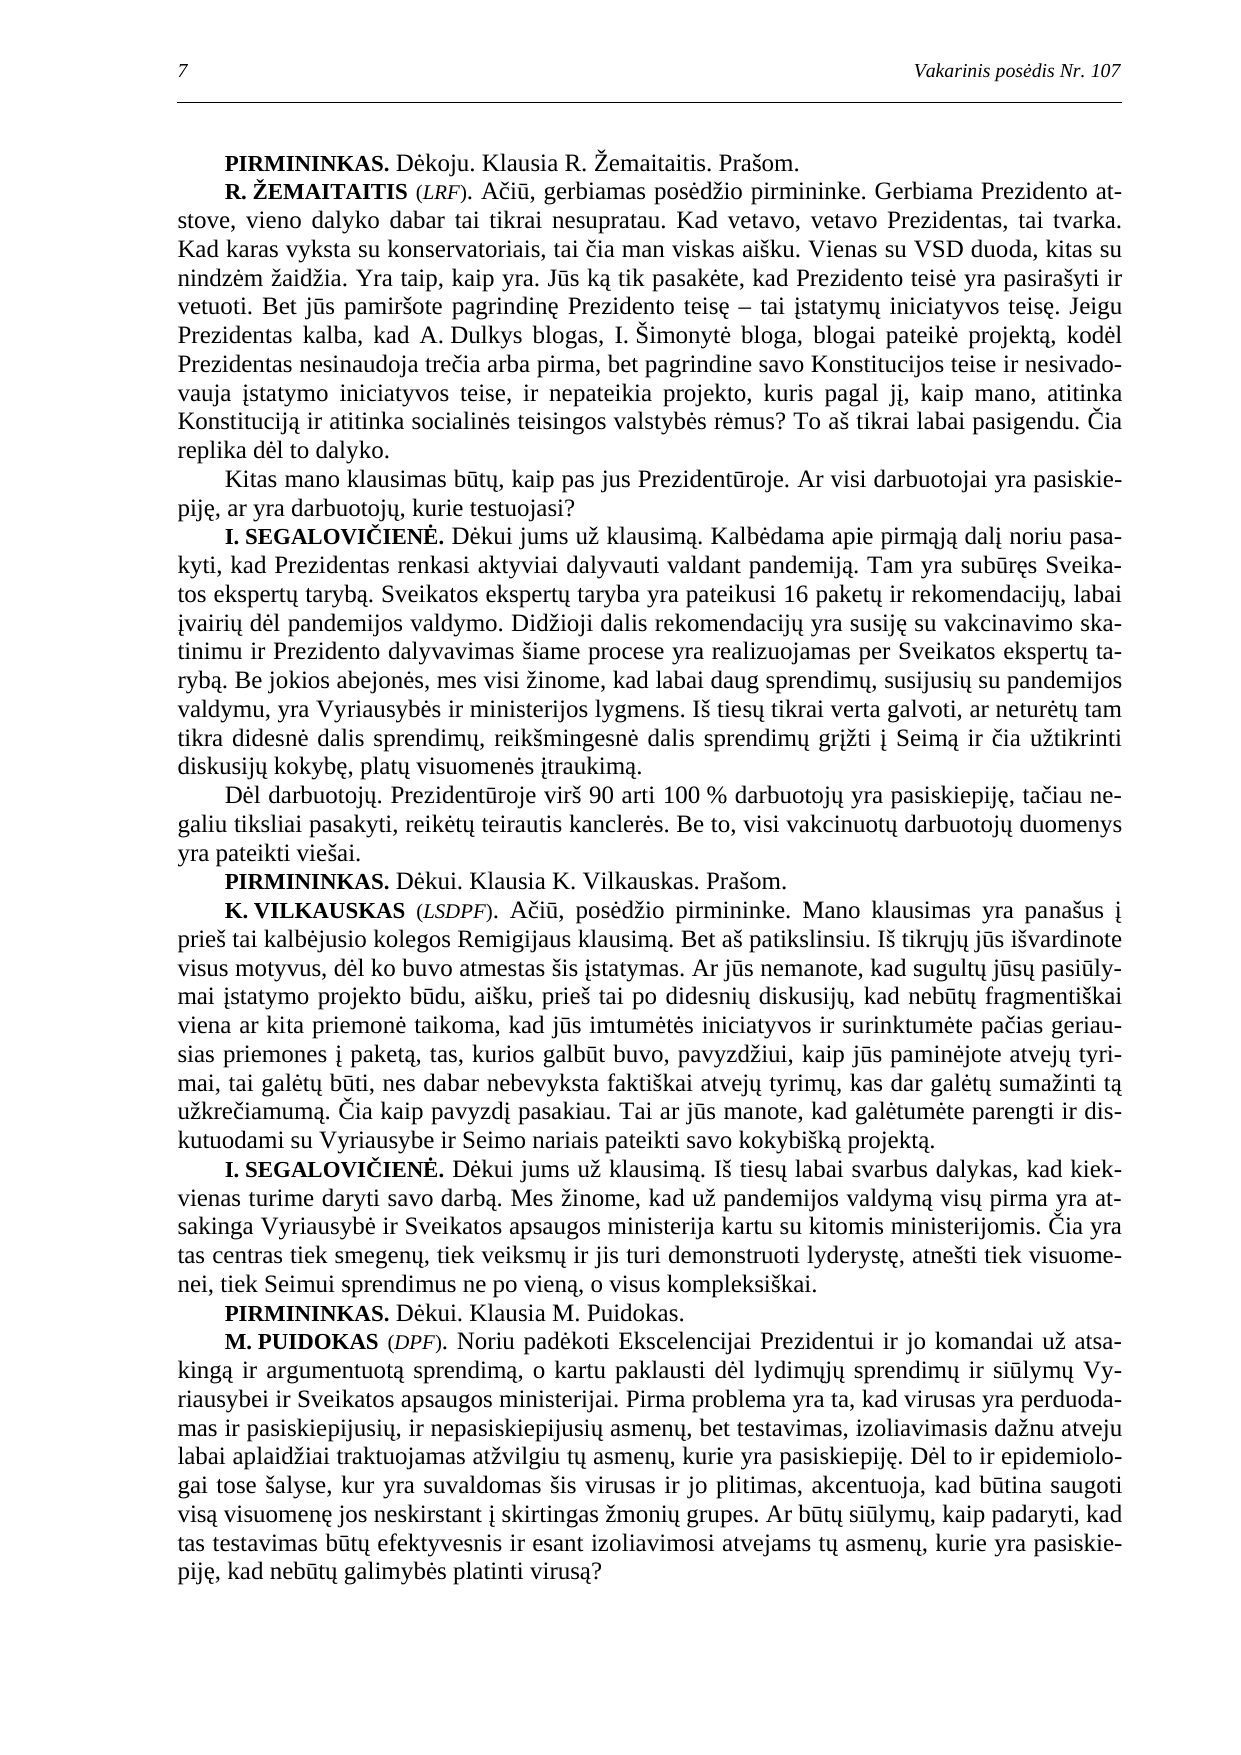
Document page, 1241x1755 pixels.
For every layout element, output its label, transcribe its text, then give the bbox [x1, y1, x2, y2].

text I. SEGALOVIČIENĖ. Dė­kui jums už klau­si­mą. Iš tie­sų la­bai svar­bus da­ly­kas, kad kiek­vie­nas tu­ri­me da­ry­ti sa­vo dar­bą. Mes ži­no­me, kad už pan­de­mi­jos val­dy­mą vi­sų pir­ma yra at­sa­kin­ga Vy­riau­sy­bė ir Svei­ka­tos ap­sau­gos mi­nis­te­ri­ja kar­tu su ki­to­mis mi­nis­te­ri­jo­mis. Čia yra tas cen­tras tiek sme­ge­nų, tiek veiks­mų ir jis tu­ri de­monst­ruo­ti ly­de­rys­tę, at­neš­ti tiek vi­suo­me­nei, tiek Sei­mui spren­di­mus ne po vie­ną, o vi­sus kom­plek­siš­kai. [177, 1154, 1122, 1298]
text K. VILKAUSKAS (LSDPF). Ačiū, po­sė­džio pir­mi­nin­ke. Ma­no klau­si­mas yra pa­na­šus į prieš tai kal­bė­ju­sio ko­le­gos Re­mi­gi­jaus klau­si­mą. Bet aš pa­tiks­lin­siu. Iš tik­rų­jų jūs iš­var­di­no­te vi­sus mo­ty­vus, dėl ko bu­vo at­mes­tas šis įsta­ty­mas. Ar jūs ne­ma­no­te, kad su­gul­tų jū­sų pa­siū­ly­mai įsta­ty­mo pro­jek­to bū­du, aiš­ku, prieš tai po di­des­nių dis­ku­si­jų, kad ne­bū­tų frag­men­tiš­kai vie­na ar ki­ta prie­mo­nė tai­ko­ma, kad jūs im­tu­mė­tės ini­cia­ty­vos ir su­rink­tu­mė­te pa­čias ge­riau­sias prie­mo­nes į pa­ke­tą, tas, ku­rios gal­būt bu­vo, pa­vyz­džiui, kaip jūs pa­mi­nė­jo­te at­ve­jų ty­ri­mai, tai ga­lė­tų bū­ti, nes da­bar ne­be­vyks­ta fak­tiš­kai at­ve­jų ty­ri­mų, kas dar ga­lė­tų su­ma­žin­ti tą už­kre­čia­mu­mą. Čia kaip pa­vyz­dį pa­sa­kiau. Tai ar jūs ma­no­te, kad ga­lė­tu­mė­te pa­reng­ti ir dis­ku­tuo­da­mi su Vy­riau­sy­be ir Sei­mo na­riais pa­teik­ti sa­vo ko­ky­biš­ką pro­jek­tą. [177, 895, 1122, 1154]
text PIRMININKAS. Dė­ko­ju. Klau­sia R. Že­mai­tai­tis. Pra­šom. [177, 148, 1122, 176]
text M. PUIDOKAS (DPF). No­riu pa­dė­ko­ti Eks­ce­len­ci­jai Pre­zi­den­tui ir jo ko­man­dai už at­sa­kin­gą ir ar­gu­men­tuo­tą spren­di­mą, o kar­tu pa­klaus­ti dėl ly­di­mų­jų spren­di­mų ir siū­ly­mų Vy­riau­sy­bei ir Svei­ka­tos ap­sau­gos mi­nis­te­ri­jai. Pir­ma pro­ble­ma yra ta, kad vi­ru­sas yra per­duo­da­mas ir pa­si­skie­pi­ju­sių, ir nepa­si­skie­pi­ju­sių as­me­nų, bet te­sta­vi­mas, izo­lia­vi­ma­sis daž­nu at­ve­ju la­bai ap­lai­džiai trak­tuo­ja­mas at­žvil­giu tų as­me­nų, ku­rie yra pa­si­skie­pi­ję. Dėl to ir epi­de­mio­lo­gai to­se ša­ly­se, kur yra su­val­do­mas šis vi­ru­sas ir jo pli­ti­mas, ak­cen­tuo­ja, kad bū­ti­na sau­go­ti vi­są vi­suo­me­nę jos ne­skirs­tant į skir­tin­gas žmo­nių gru­pes. Ar bū­tų siū­ly­mų, kaip pa­da­ry­ti, kad tas te­sta­vi­mas bū­tų efek­ty­ves­nis ir esant izo­lia­vi­mo­si at­ve­jams tų as­me­nų, ku­rie yra pa­si­skie­pi­ję, kad ne­bū­tų ga­li­my­bės pla­tin­ti vi­ru­są? [177, 1326, 1122, 1585]
text Dėl dar­buo­to­jų. Pre­zi­den­tū­ro­je virš 90 ar­ti 100 % dar­buo­to­jų yra pa­si­skie­pi­ję, ta­čiau ne­ga­liu tiks­liai pa­sa­ky­ti, rei­kė­tų tei­rau­tis kanc­le­rės. Be to, vi­si vak­ci­nuo­tų dar­buo­to­jų duo­me­nys yra pa­teik­ti vie­šai. [177, 780, 1122, 866]
text Ki­tas ma­no klau­si­mas bū­tų, kaip pas jus Pre­zi­den­tū­ro­je. Ar vi­si dar­buo­to­jai yra pa­si­skie­pi­ję, ar yra dar­buo­to­jų, ku­rie te­stuo­ja­si? [177, 464, 1122, 521]
text PIRMININKAS. Dė­kui. Klau­sia M. Pui­do­kas. [177, 1298, 1122, 1326]
text PIRMININKAS. Dė­kui. Klau­sia K. Vil­kaus­kas. Pra­šom. [177, 866, 1122, 895]
text R. ŽEMAITAITIS (LRF). Ačiū, ger­bia­mas po­sė­džio pir­mi­nin­ke. Ger­bia­ma Pre­zi­den­to at­sto­ve, vie­no da­ly­ko da­bar tai tik­rai ne­su­pra­tau. Kad ve­ta­vo, ve­ta­vo Pre­zi­den­tas, tai tvar­ka. Kad ka­ras vyks­ta su kon­ser­va­to­riais, tai čia man vis­kas aiš­ku. Vie­nas su VSD duo­da, ki­tas su nin­dzėm žai­džia. Yra taip, kaip yra. Jūs ką tik pa­sa­kė­te, kad Pre­zi­den­to tei­sė yra pa­si­ra­šy­ti ir ve­tuo­ti. Bet jūs pa­mir­šo­te pa­grin­di­nę Pre­zi­den­to tei­sę – tai įsta­ty­mų ini­cia­ty­vos tei­sę. Jei­gu Pre­zi­den­tas kal­ba, kad A. Dul­kys blo­gas, I. Ši­mo­ny­tė blo­ga, blo­gai pa­tei­kė pro­jek­tą, ko­dėl Pre­zi­den­tas ne­si­nau­do­ja tre­čia ar­ba pir­ma, bet pa­grin­di­ne sa­vo Kon­sti­tu­ci­jos tei­se ir ne­si­va­do­vau­ja įsta­ty­mo ini­cia­ty­vos tei­se, ir ne­pa­tei­kia pro­jek­to, ku­ris pa­gal jį, kaip ma­no, ati­tin­ka Kon­sti­tu­ci­ją ir ati­tin­ka so­cia­li­nės tei­sin­gos vals­ty­bės rė­mus? To aš tik­rai la­bai pa­si­gen­du. Čia re­pli­ka dėl to da­ly­ko. [177, 176, 1122, 464]
text I. SEGALOVIČIENĖ. Dė­kui jums už klau­si­mą. Kal­bė­da­ma apie pir­mą­ją da­lį no­riu pa­sa­ky­ti, kad Pre­zi­den­tas ren­ka­si ak­ty­viai da­ly­vau­ti val­dant pan­de­mi­ją. Tam yra su­bū­ręs Svei­ka­tos eks­per­tų ta­ry­bą. Svei­ka­tos eks­per­tų ta­ry­ba yra pa­tei­ku­si 16 pa­ke­tų ir re­ko­men­da­ci­jų, la­bai įvai­rių dėl pan­de­mi­jos val­dy­mo. Di­džio­ji da­lis re­ko­men­da­ci­jų yra su­si­ję su vak­ci­na­vi­mo ska­ti­ni­mu ir Pre­zi­den­to da­ly­va­vi­mas šia­me pro­ce­se yra re­a­li­zuo­ja­mas per Svei­ka­tos eks­per­tų ta­ry­bą. Be jo­kios abe­jo­nės, mes vi­si ži­no­me, kad la­bai daug spren­di­mų, su­si­ju­sių su pan­de­mi­jos val­dy­mu, yra Vy­riau­sy­bės ir mi­nis­te­ri­jos lyg­mens. Iš tie­sų tik­rai ver­ta gal­vo­ti, ar ne­tu­rė­tų tam tik­ra di­des­nė da­lis spren­di­mų, reikš­min­ges­nė da­lis spren­di­mų grįž­ti į Sei­mą ir čia už­tik­rin­ti dis­ku­si­jų ko­ky­bę, pla­tų vi­suo­me­nės įtrau­ki­mą. [177, 521, 1122, 780]
